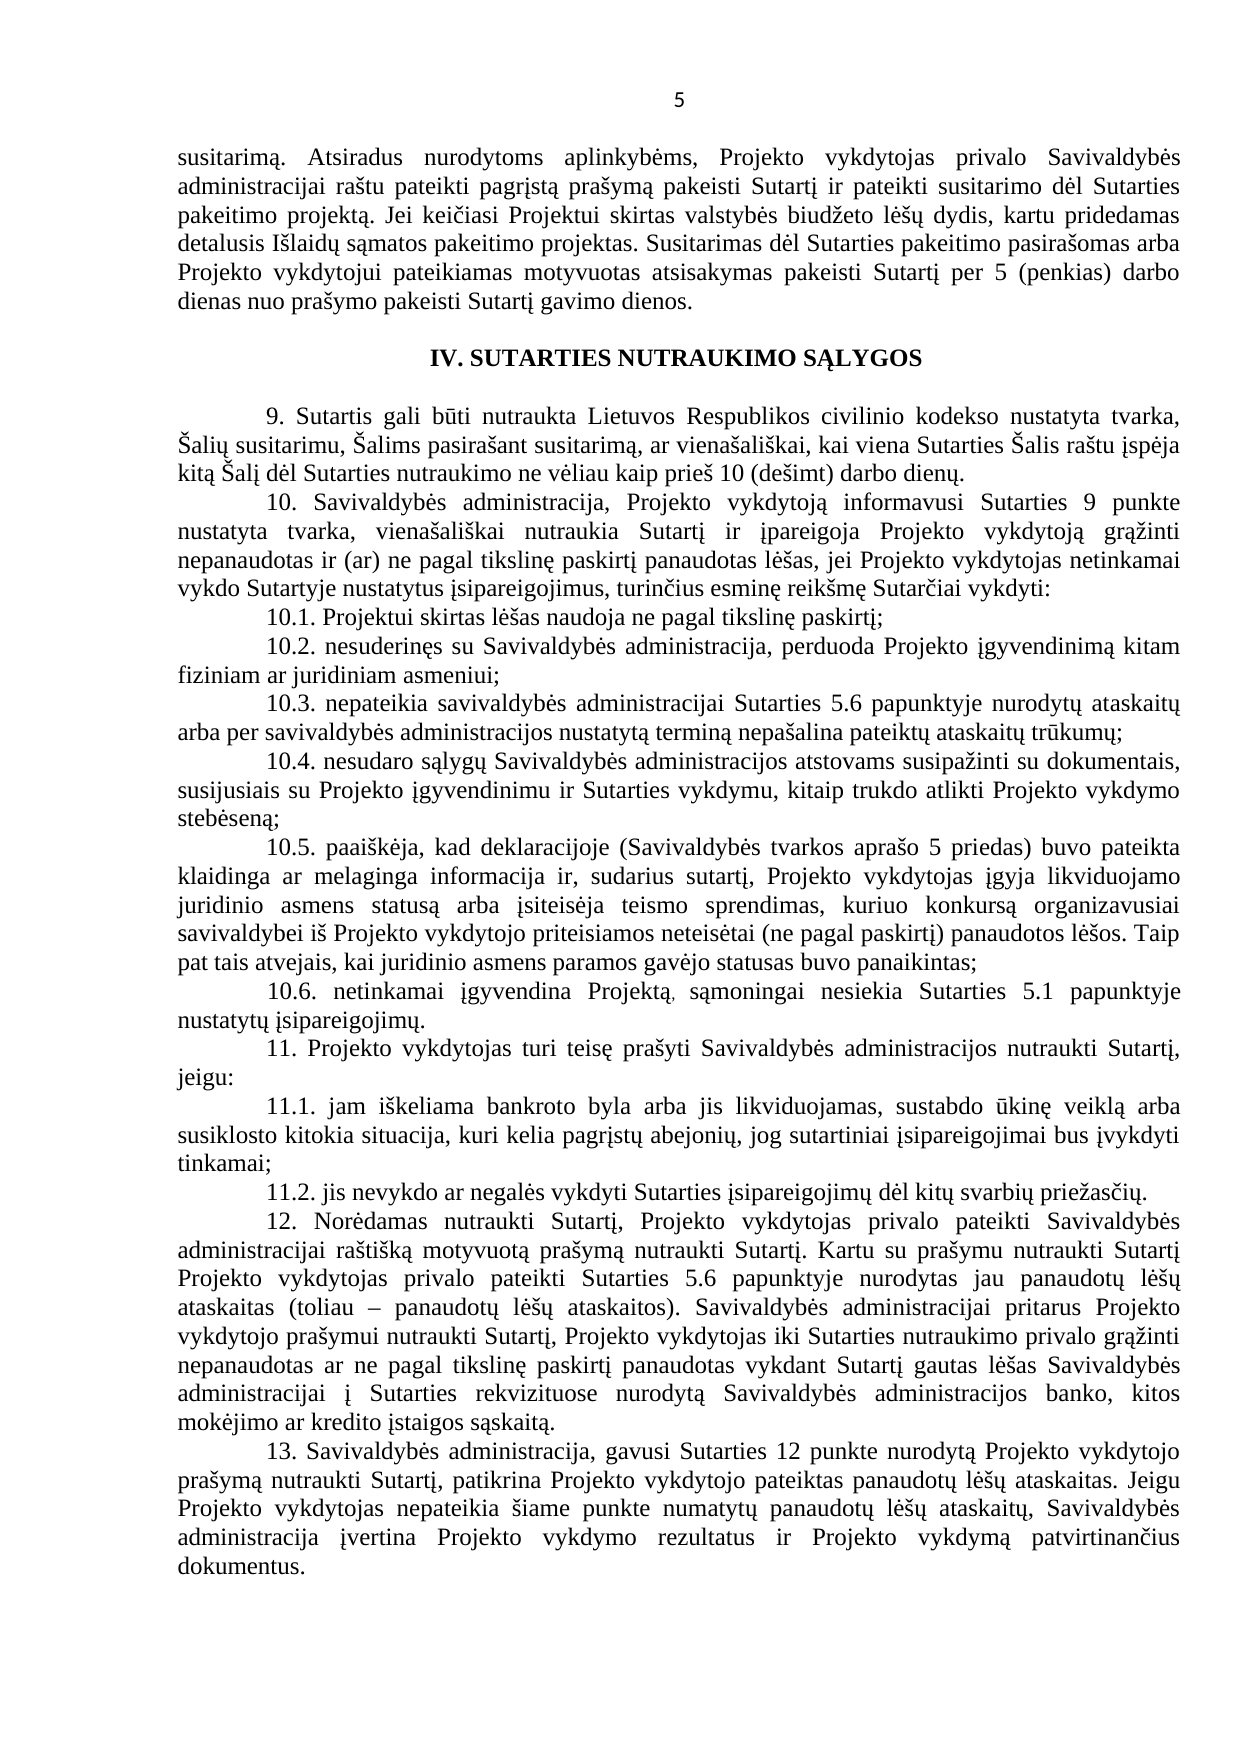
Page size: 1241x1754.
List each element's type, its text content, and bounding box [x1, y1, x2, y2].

text 11. Projekto vykdytojas turi teisę prašyti Savivaldybės administracijos nutraukti Sutartį, jeigu: [177, 1033, 1181, 1091]
text 10.2. nesuderinęs su Savivaldybės administracija, perduoda Projekto įgyvendinimą kitam fiziniam ar juridiniam asmeniui; [177, 631, 1181, 688]
text 13. Savivaldybės administracija, gavusi Sutarties 12 punkte nurodytą Projekto vykdytojo prašymą nutraukti Sutartį, patikrina Projekto vykdytojo pateiktas panaudotų lėšų ataskaitas. Jeigu Projekto vykdytojas nepateikia šiame punkte numatytų panaudotų lėšų ataskaitų, Savivaldybės administracija įvertina Projekto vykdymo rezultatus ir Projekto vykdymą patvirtinančius dokumentus. [177, 1436, 1181, 1580]
text 10.1. Projektui skirtas lėšas naudoja ne pagal tikslinę paskirtį; [177, 602, 1181, 631]
text 12. Norėdamas nutraukti Sutartį, Projekto vykdytojas privalo pateikti Savivaldybės administracijai raštišką motyvuotą prašymą nutraukti Sutartį. Kartu su prašymu nutraukti Sutartį Projekto vykdytojas privalo pateikti Sutarties 5.6 papunktyje nurodytas jau panaudotų lėšų ataskaitas (toliau – panaudotų lėšų ataskaitos). Savivaldybės administracijai pritarus Projekto vykdytojo prašymui nutraukti Sutartį, Projekto vykdytojas iki Sutarties nutraukimo privalo grąžinti nepanaudotas ar ne pagal tikslinę paskirtį panaudotas vykdant Sutartį gautas lėšas Savivaldybės administracijai į Sutarties rekvizituose nurodytą Savivaldybės administracijos banko, kitos mokėjimo ar kredito įstaigos sąskaitą. [177, 1206, 1181, 1436]
text 11.1. jam iškeliama bankroto byla arba jis likviduojamas, sustabdo ūkinę veiklą arba susiklosto kitokia situacija, kuri kelia pagrįstų abejonių, jog sutartiniai įsipareigojimai bus įvykdyti tinkamai; [177, 1091, 1181, 1177]
text 10. Savivaldybės administracija, Projekto vykdytoją informavusi Sutarties 9 punkte nustatyta tvarka, vienašališkai nutraukia Sutartį ir įpareigoja Projekto vykdytoją grąžinti nepanaudotas ir (ar) ne pagal tikslinę paskirtį panaudotas lėšas, jei Projekto vykdytojas netinkamai vykdo Sutartyje nustatytus įsipareigojimus, turinčius esminę reikšmę Sutarčiai vykdyti: [177, 487, 1181, 602]
text IV. SUTARTIES NUTRAUKIMO SĄLYGOS [177, 343, 1181, 372]
text 11.2. jis nevykdo ar negalės vykdyti Sutarties įsipareigojimų dėl kitų svarbių priežasčių. [177, 1177, 1181, 1206]
text 10.3. nepateikia savivaldybės administracijai Sutarties 5.6 papunktyje nurodytų ataskaitų arba per savivaldybės administracijos nustatytą terminą nepašalina pateiktų ataskaitų trūkumų; [177, 688, 1181, 746]
text 10.5. paaiškėja, kad deklaracijoje (Savivaldybės tvarkos aprašo 5 priedas) buvo pateikta klaidinga ar melaginga informacija ir, sudarius sutartį, Projekto vykdytojas įgyja likviduojamo juridinio asmens statusą arba įsiteisėja teismo sprendimas, kuriuo konkursą organizavusiai savivaldybei iš Projekto vykdytojo priteisiamos neteisėtai (ne pagal paskirtį) panaudotos lėšos. Taip pat tais atvejais, kai juridinio asmens paramos gavėjo statusas buvo panaikintas; [177, 832, 1181, 976]
text susitarimą. Atsiradus nurodytoms aplinkybėms, Projekto vykdytojas privalo Savivaldybės administracijai raštu pateikti pagrįstą prašymą pakeisti Sutartį ir pateikti susitarimo dėl Sutarties pakeitimo projektą. Jei keičiasi Projektui skirtas valstybės biudžeto lėšų dydis, kartu pridedamas detalusis Išlaidų sąmatos pakeitimo projektas. Susitarimas dėl Sutarties pakeitimo pasirašomas arba Projekto vykdytojui pateikiamas motyvuotas atsisakymas pakeisti Sutartį per 5 (penkias) darbo dienas nuo prašymo pakeisti Sutartį gavimo dienos. [177, 142, 1181, 315]
text 9. Sutartis gali būti nutraukta Lietuvos Respublikos civilinio kodekso nustatyta tvarka, Šalių susitarimu, Šalims pasirašant susitarimą, ar vienašališkai, kai viena Sutarties Šalis raštu įspėja kitą Šalį dėl Sutarties nutraukimo ne vėliau kaip prieš 10 (dešimt) darbo dienų. [177, 401, 1181, 487]
text 10.6. netinkamai įgyvendina Projektą, sąmoningai nesiekia Sutarties 5.1 papunktyje nustatytų įsipareigojimų. [177, 976, 1181, 1033]
text 10.4. nesudaro sąlygų Savivaldybės administracijos atstovams susipažinti su dokumentais, susijusiais su Projekto įgyvendinimu ir Sutarties vykdymu, kitaip trukdo atlikti Projekto vykdymo stebėseną; [177, 746, 1181, 832]
